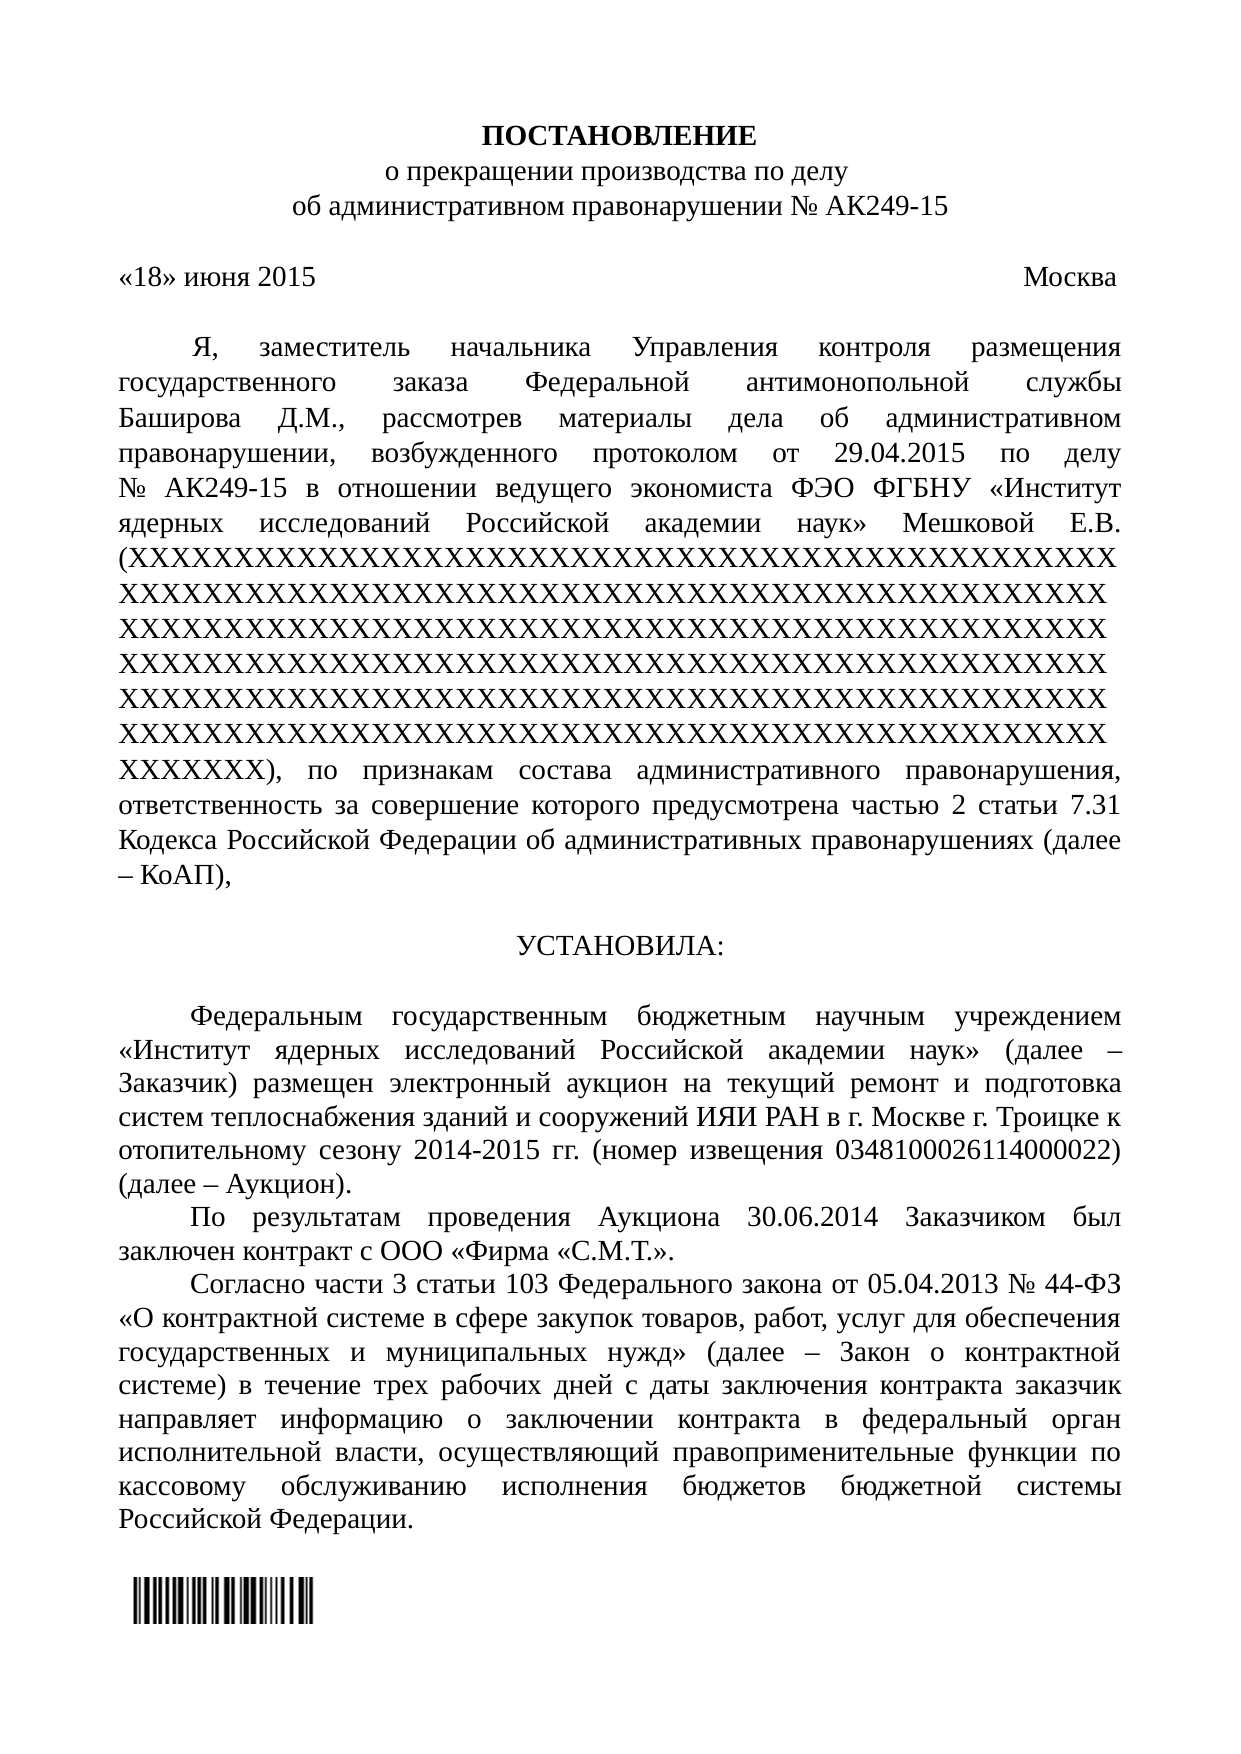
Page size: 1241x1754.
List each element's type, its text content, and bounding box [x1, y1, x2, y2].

text УСТАНОВИЛА: [118, 928, 1122, 961]
text Согласно части 3 статьи 103 Федерального закона от 05.04.2013 № 44-ФЗ «О контрактной системе в сфере закупок товаров, работ, услуг для обеспечения государственных и муниципальных нужд» (далее – Закон о контрактной системе) в течение трех рабочих дней с даты заключения контракта заказчик направляет информацию о заключении контракта в федеральный орган исполнительной власти, осуществляющий правоприменительные функции по кассовому обслуживанию исполнения бюджетов бюджетной системы Российской Федерации. [118, 1267, 1122, 1535]
text По результатам проведения Аукциона 30.06.2014 Заказчиком был заключен контракт с ООО «Фирма «С.М.Т.». [118, 1199, 1122, 1267]
picture [118, 1577, 331, 1624]
text Федеральным государственным бюджетным научным учреждением «Институт ядерных исследований Российской академии наук» (далее – Заказчик) размещен электронный аукцион на текущий ремонт и подготовка систем теплоснабжения зданий и сооружений ИЯИ РАН в г. Москве г. Троицке к отопительному сезону 2014-2015 гг. (номер извещения 0348100026114000022) (далее – Аукцион). [118, 998, 1122, 1199]
text об административном правонарушении № АК249-15 [118, 188, 1122, 222]
text о прекращении производства по делу [118, 153, 1122, 187]
text «18» июня 2015 Москва [118, 259, 1122, 292]
text ПОСТАНОВЛЕНИЕ [117, 118, 1122, 152]
text Я, заместитель начальника Управления контроля размещения государственного заказа Федеральной антимонопольной службы Баширова Д.М., рассмотрев материалы дела об административном правонарушении, возбужденного протоколом от 29.04.2015 по делу № АК249-15 в отношении ведущего экономиста ФЭО ФГБНУ «Институт ядерных исследований Российской академии наук» Мешковой Е.В. (XXXXXXXXXXXXXXXXXXXXXXXXXXXXXXXXXXXXXXXXXXXXXXXXXXXXXXXXXXXXXXXXXXXXXXXXXXXXXXXXXXXXXXXXXXXXXXXXXXXXXXXXXXXXXXXXXXXXXXXXXXXXXXXXXXXXXXXXXXXXXXXXXXXXXXXXXXXXXXXXXXXXXXXXXXXXXXXXXXXXXXXXXXXXXXXXXXXXXXXXXXXXXXXXXXXXXXXXXXXXXXXXXXXXXXXXXXXXXXXXXXXXXXXXXXXXXXXXXXXXXXXXXXXXXXXXXXXXXXXXXXXXXXXXX), по признакам состава административного правонарушения, ответственность за совершение которого предусмотрена частью 2 статьи 7.31 Кодекса Российской Федерации об административных правонарушениях (далее – КоАП), [118, 329, 1122, 891]
